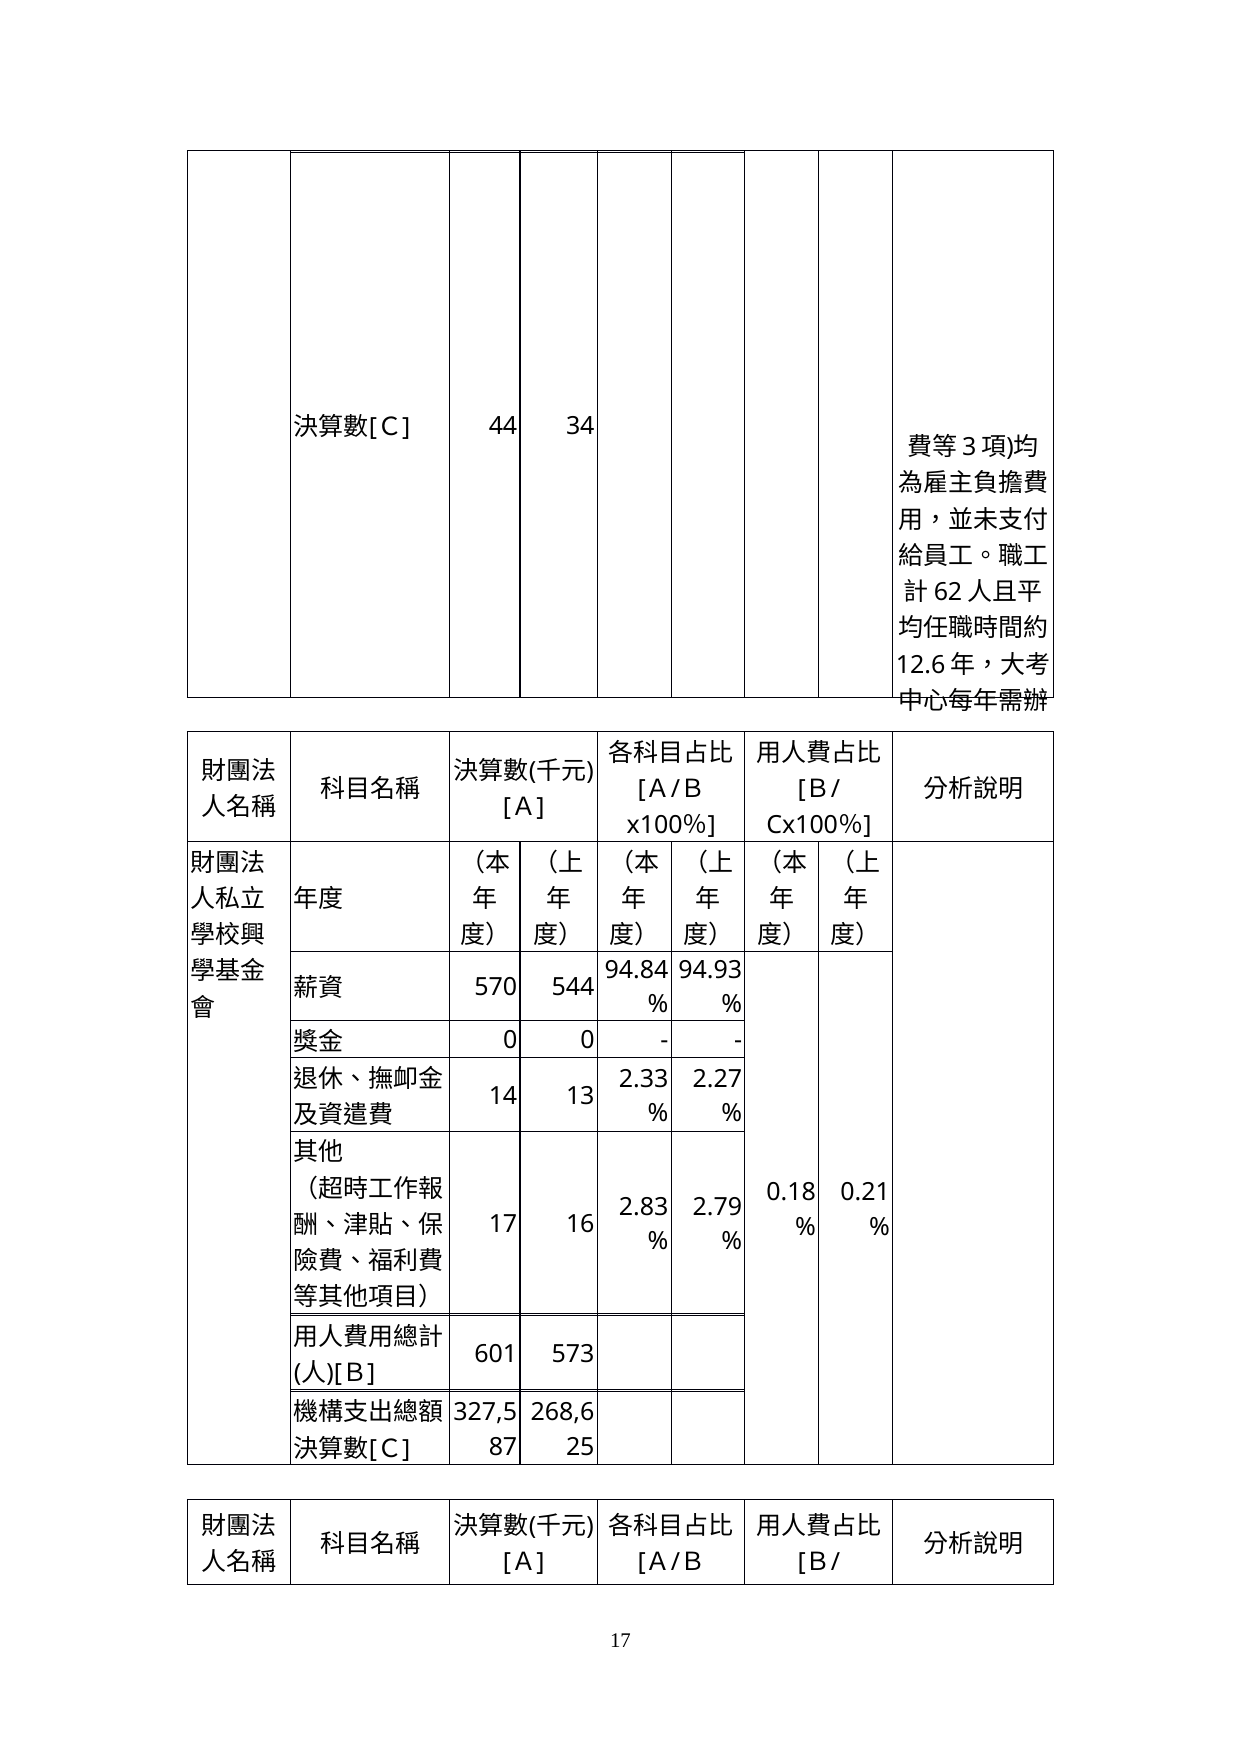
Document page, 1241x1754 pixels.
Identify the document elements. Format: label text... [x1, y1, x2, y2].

table_cell [188, 151, 290, 697]
table_cell （上年度） [521, 842, 597, 951]
table_cell 2.33% [598, 1058, 671, 1131]
table_header 決算數(千元)[Ａ] [450, 732, 597, 841]
table_cell 13 [521, 1058, 597, 1131]
table_cell [598, 1392, 671, 1464]
table_cell 573 [521, 1316, 597, 1389]
table_header 科目名稱 [291, 1500, 449, 1584]
table_cell 2.83% [598, 1132, 671, 1313]
table_cell 0 [450, 1021, 519, 1057]
table_cell 獎金 [291, 1021, 449, 1057]
table_cell 34 [521, 153, 597, 697]
table_cell 2.79% [672, 1132, 744, 1313]
table_cell [672, 1392, 744, 1464]
table_cell [819, 151, 892, 697]
table_cell 544 [521, 952, 597, 1020]
table_cell - [598, 1021, 671, 1057]
table_cell 0.21% [819, 952, 892, 1464]
table_cell 94.84% [598, 952, 671, 1020]
table_cell [672, 1316, 744, 1389]
table_cell [598, 153, 671, 697]
table_cell 薪資 [291, 952, 449, 1020]
table_cell （本年度） [450, 842, 519, 951]
table_cell [672, 153, 744, 697]
table_header 財團法人名稱 [188, 1500, 290, 1584]
table_cell 薪資均依「政府捐助之財團法人從業人員薪資處理原則」規定辦理，薪資、獎金及用人費占機構支出總額決算比率等各項比率相較103年度增減均未超過1%，且其他項目(包含勞保費、健保費、團體保險費等3項)均為雇主負擔費用，並未支付給員工。職工計62人且平均任職時間約12.6年，大考中心每年需辦理大學入學考試等試務，維持用人穩定有其必要性，爰其用人經費支用結構尚屬合理。 [893, 151, 1053, 697]
table_cell 327,587 [450, 1392, 519, 1464]
table_cell （上年度） [819, 842, 892, 951]
table_header 用人費占比 [Ｂ/Cx100％] [745, 732, 892, 841]
table_cell 決算數[Ｃ] [291, 153, 449, 697]
table_cell 其他 （超時工作報酬、津貼、保險費、福利費等其他項目） [291, 1132, 449, 1313]
table_cell （本年度） [598, 842, 671, 951]
table_cell 268,625 [521, 1392, 597, 1464]
table_cell 94.93% [672, 952, 744, 1020]
table_cell [598, 1316, 671, 1389]
table_cell （本年度） [745, 842, 818, 951]
table_cell 14 [450, 1058, 519, 1131]
table_cell [745, 151, 818, 697]
table_cell 0.18% [745, 952, 818, 1464]
table_header 決算數(千元)[Ａ] [450, 1500, 597, 1584]
table_header 用人費占比 [Ｂ/ [745, 1500, 892, 1584]
table_cell 用人費用總計(人)[Ｂ] [291, 1316, 449, 1389]
table_cell 年度 [291, 842, 449, 951]
table_header 各科目占比[Ａ/Ｂ [598, 1500, 744, 1584]
table_cell 0 [521, 1021, 597, 1057]
table_header 財團法人名稱 [188, 732, 290, 841]
table_cell - [672, 1021, 744, 1057]
table_cell 退休、撫卹金及資遣費 [291, 1058, 449, 1131]
table_header 分析說明 [893, 1500, 1053, 1584]
table_cell （上年度） [672, 842, 744, 951]
table_cell 44 [450, 153, 519, 697]
table_cell 2.27% [672, 1058, 744, 1131]
table_cell 財團法人私立學校興學基金會 [188, 842, 290, 1464]
table_header 分析說明 [893, 732, 1053, 841]
table_cell 機構支出總額決算數[Ｃ] [291, 1392, 449, 1464]
table_cell [893, 842, 1053, 1464]
table_cell 16 [521, 1132, 597, 1313]
table_cell 601 [450, 1316, 519, 1389]
table_cell 17 [450, 1132, 519, 1313]
table_header 科目名稱 [291, 732, 449, 841]
table_cell 570 [450, 952, 519, 1020]
table_header 各科目占比[Ａ/Ｂx100％] [598, 732, 744, 841]
